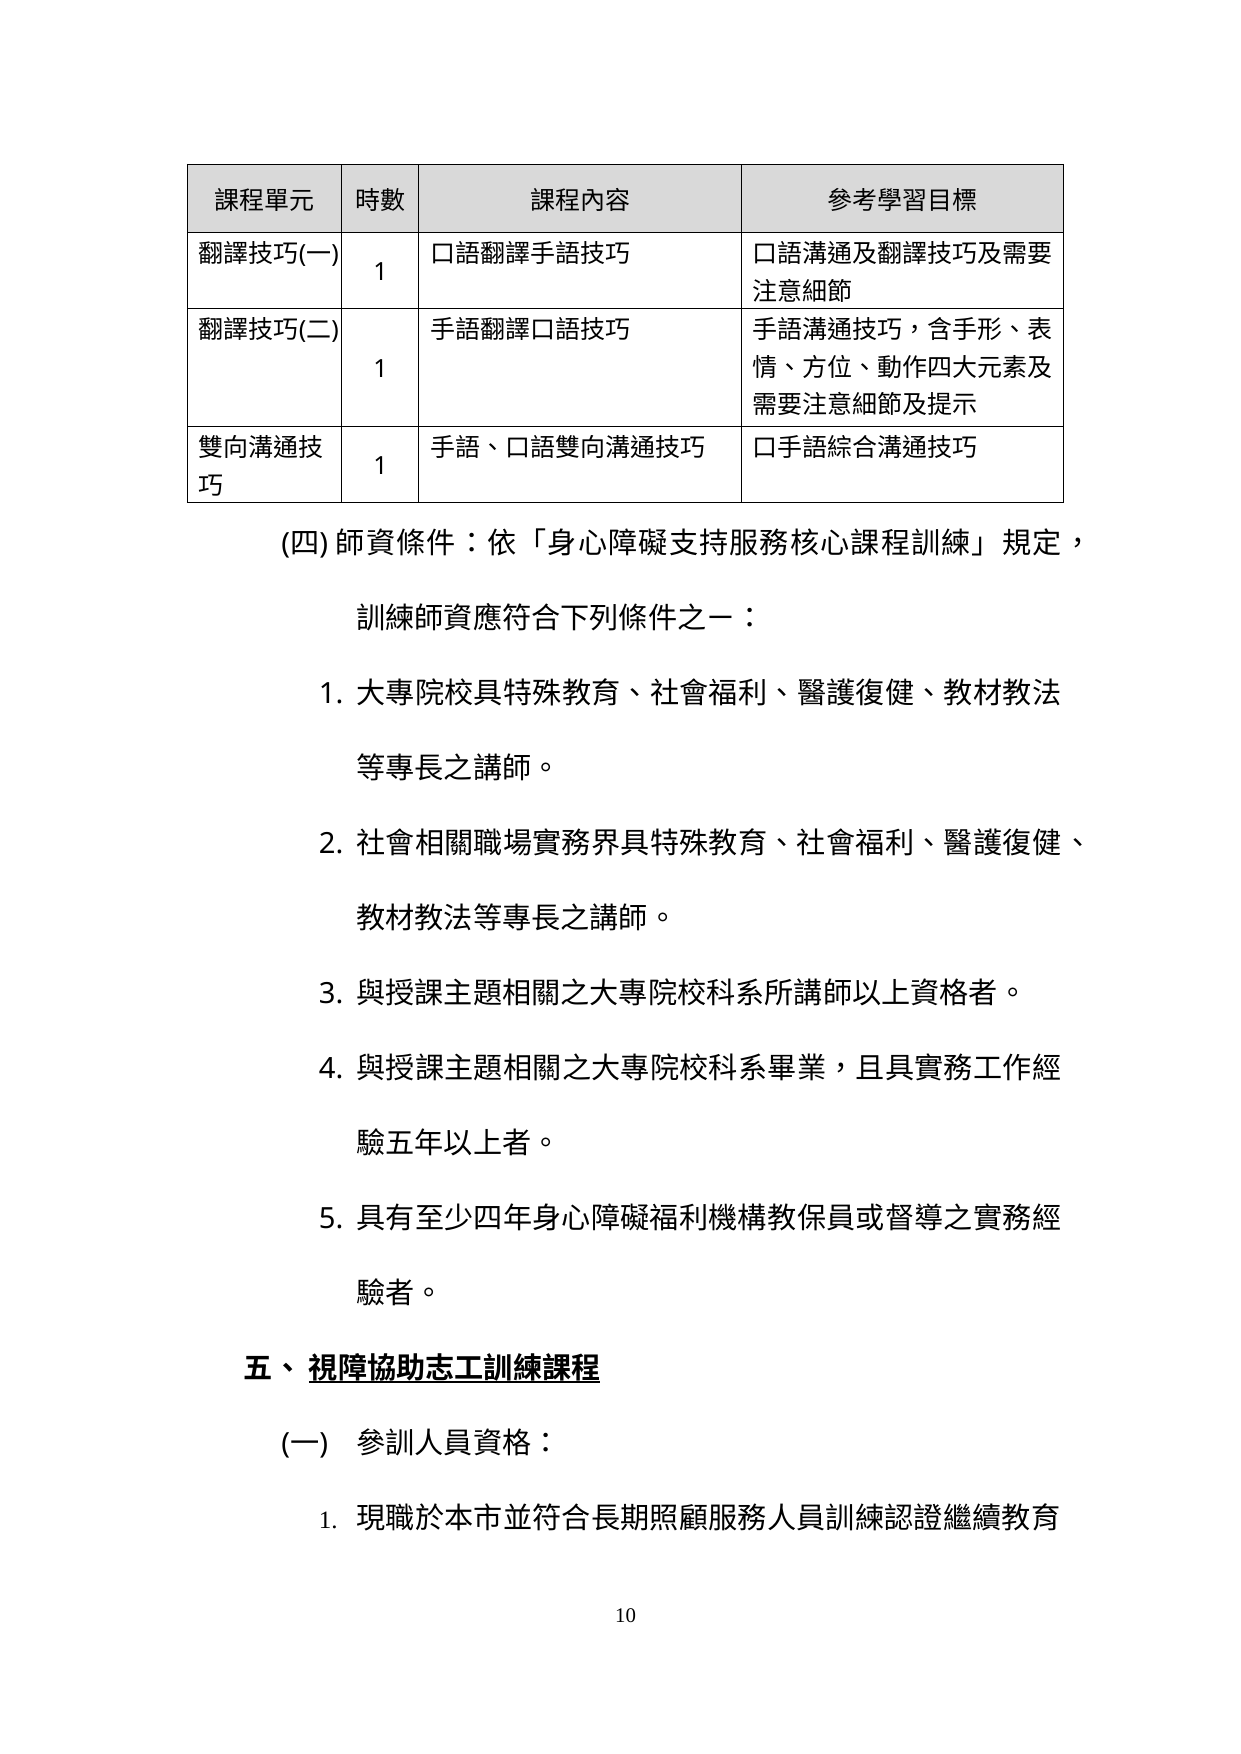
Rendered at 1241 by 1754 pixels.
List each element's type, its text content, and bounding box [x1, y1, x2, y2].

table_cell 手語溝通技巧，含手形、表情、方位、動作四大元素及需要注意細節及提示 [742, 309, 1063, 426]
table_cell 口語溝通及翻譯技巧及需要注意細節 [742, 233, 1063, 308]
table_header 參考學習目標 [742, 165, 1063, 232]
table_cell 翻譯技巧(一) [188, 233, 341, 308]
list 社會相關職場實務界具特殊教育、社會福利、醫護復健、教材教法等專長之講師。 [319, 803, 1063, 953]
list 與授課主題相關之大專院校科系所講師以上資格者。 [319, 953, 1063, 1028]
table_header 課程內容 [419, 165, 741, 232]
list 具有至少四年身心障礙福利機構教保員或督導之實務經驗者。 [319, 1178, 1063, 1328]
list 參訓人員資格： [281, 1403, 1063, 1478]
table_cell 口語翻譯手語技巧 [419, 233, 741, 308]
table_cell 手語、口語雙向溝通技巧 [419, 427, 741, 502]
table_header 課程單元 [188, 165, 341, 232]
table_cell 1 [342, 427, 418, 502]
list 現職於本市並符合長期照顧服務人員訓練認證繼續教育 [319, 1478, 1063, 1553]
list 師資條件：依「身心障礙支持服務核心課程訓練」規定，訓練師資應符合下列條件之ㄧ： [281, 503, 1063, 653]
table_header 時數 [342, 165, 418, 232]
table_cell 1 [342, 233, 418, 308]
table_cell 手語翻譯口語技巧 [419, 309, 741, 426]
list 大專院校具特殊教育、社會福利、醫護復健、教材教法等專長之講師。 [319, 653, 1063, 803]
table_cell 口手語綜合溝通技巧 [742, 427, 1063, 502]
table_cell 1 [342, 309, 418, 426]
list 與授課主題相關之大專院校科系畢業，且具實務工作經驗五年以上者。 [319, 1028, 1063, 1178]
table_cell 翻譯技巧(二) [188, 309, 341, 426]
table_cell 雙向溝通技巧 [188, 427, 341, 502]
list 視障協助志工訓練課程 [244, 1328, 1063, 1403]
